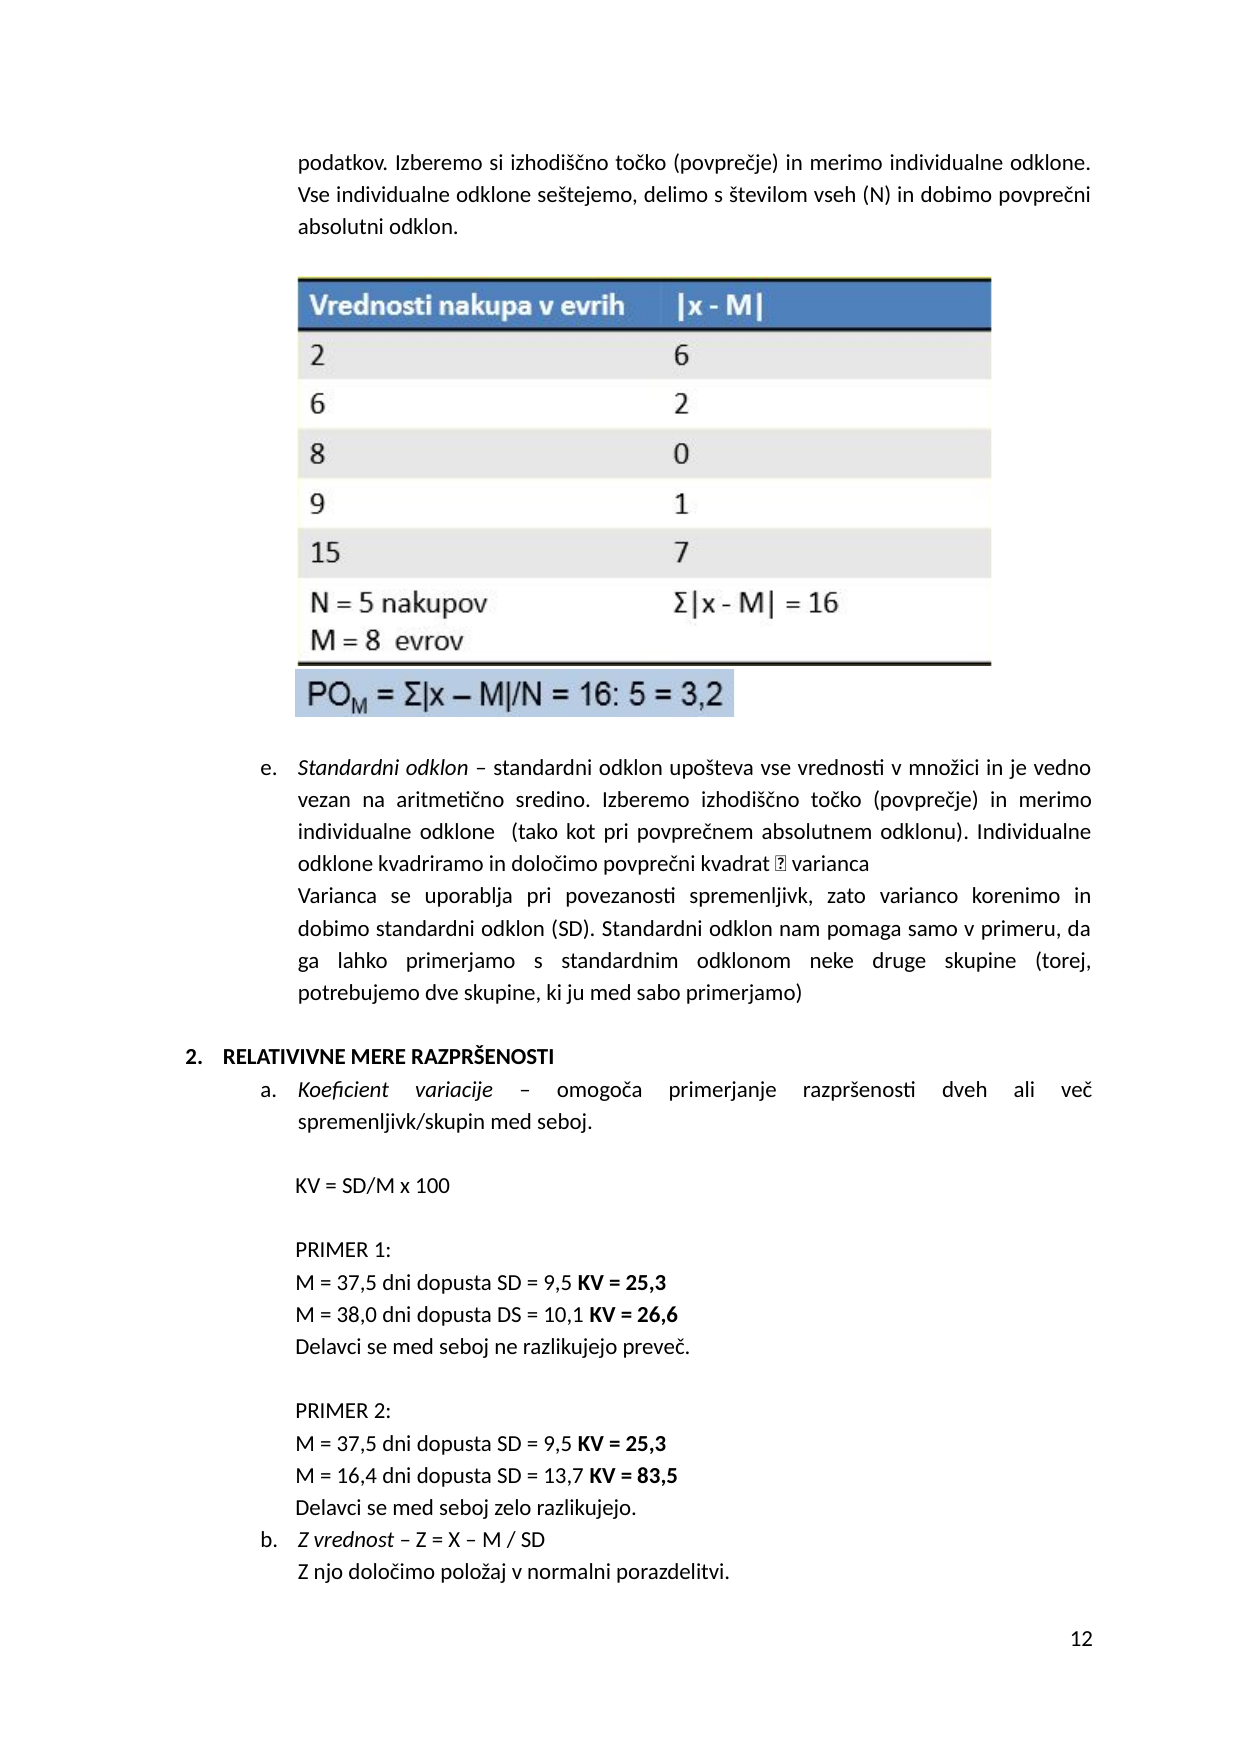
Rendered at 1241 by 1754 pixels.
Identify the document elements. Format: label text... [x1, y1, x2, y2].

list podatkov. Izberemo si izhodiščno točko (povprečje) in merimo individualne odklone. Vse individualne odklone seštejemo, delimo s številom vseh (N) in dobimo povprečni absolutni odklon. [260, 148, 1093, 240]
list Koeficient variacije – omogoča primerjanje razpršenosti dveh ali več spremenljivk/skupin med seboj. [260, 1075, 1093, 1135]
list RELATIVIVNE MERE RAZPRŠENOSTI [185, 1042, 1093, 1071]
text PRIMER 2: [295, 1397, 1093, 1424]
list Z njo določimo položaj v normalni porazdelitvi. [298, 1557, 1093, 1586]
text KV = SD/M x 100 [295, 1171, 1093, 1199]
list Varianca se uporablja pri povezanosti spremenljivk, zato varianco korenimo in dobimo standardni odklon (SD). Standardni odklon nam pomaga samo v primeru, da ga lahko primerjamo s standardnim odklonom neke druge skupine (torej, potrebujemo dve skupine, ki ju med sabo primerjamo) [298, 882, 1093, 1006]
text PRIMER 1: [295, 1236, 1093, 1264]
text M = 38,0 dni dopusta DS = 10,1 KV = 26,6 [295, 1300, 1093, 1328]
list Standardni odklon – standardni odklon upošteva vse vrednosti v množici in je vedno vezan na aritmetično sredino. Izberemo izhodiščno točko (povprečje) in merimo individualne odklone (tako kot pri povprečnem absolutnem odklonu). Individualne odklone kvadriramo in določimo povprečni kvadrat  varianca [260, 753, 1093, 877]
picture [295, 669, 735, 717]
text M = 37,5 dni dopusta SD = 9,5 KV = 25,3 [295, 1429, 1093, 1457]
text M = 16,4 dni dopusta SD = 13,7 KV = 83,5 [295, 1461, 1093, 1489]
text M = 37,5 dni dopusta SD = 9,5 KV = 25,3 [295, 1268, 1093, 1296]
text Delavci se med seboj zelo razlikujejo. [295, 1493, 1093, 1521]
picture [297, 276, 992, 666]
list Z vrednost – Z = X – M / SD [260, 1525, 1093, 1553]
text Delavci se med seboj ne razlikujejo preveč. [295, 1332, 1093, 1360]
